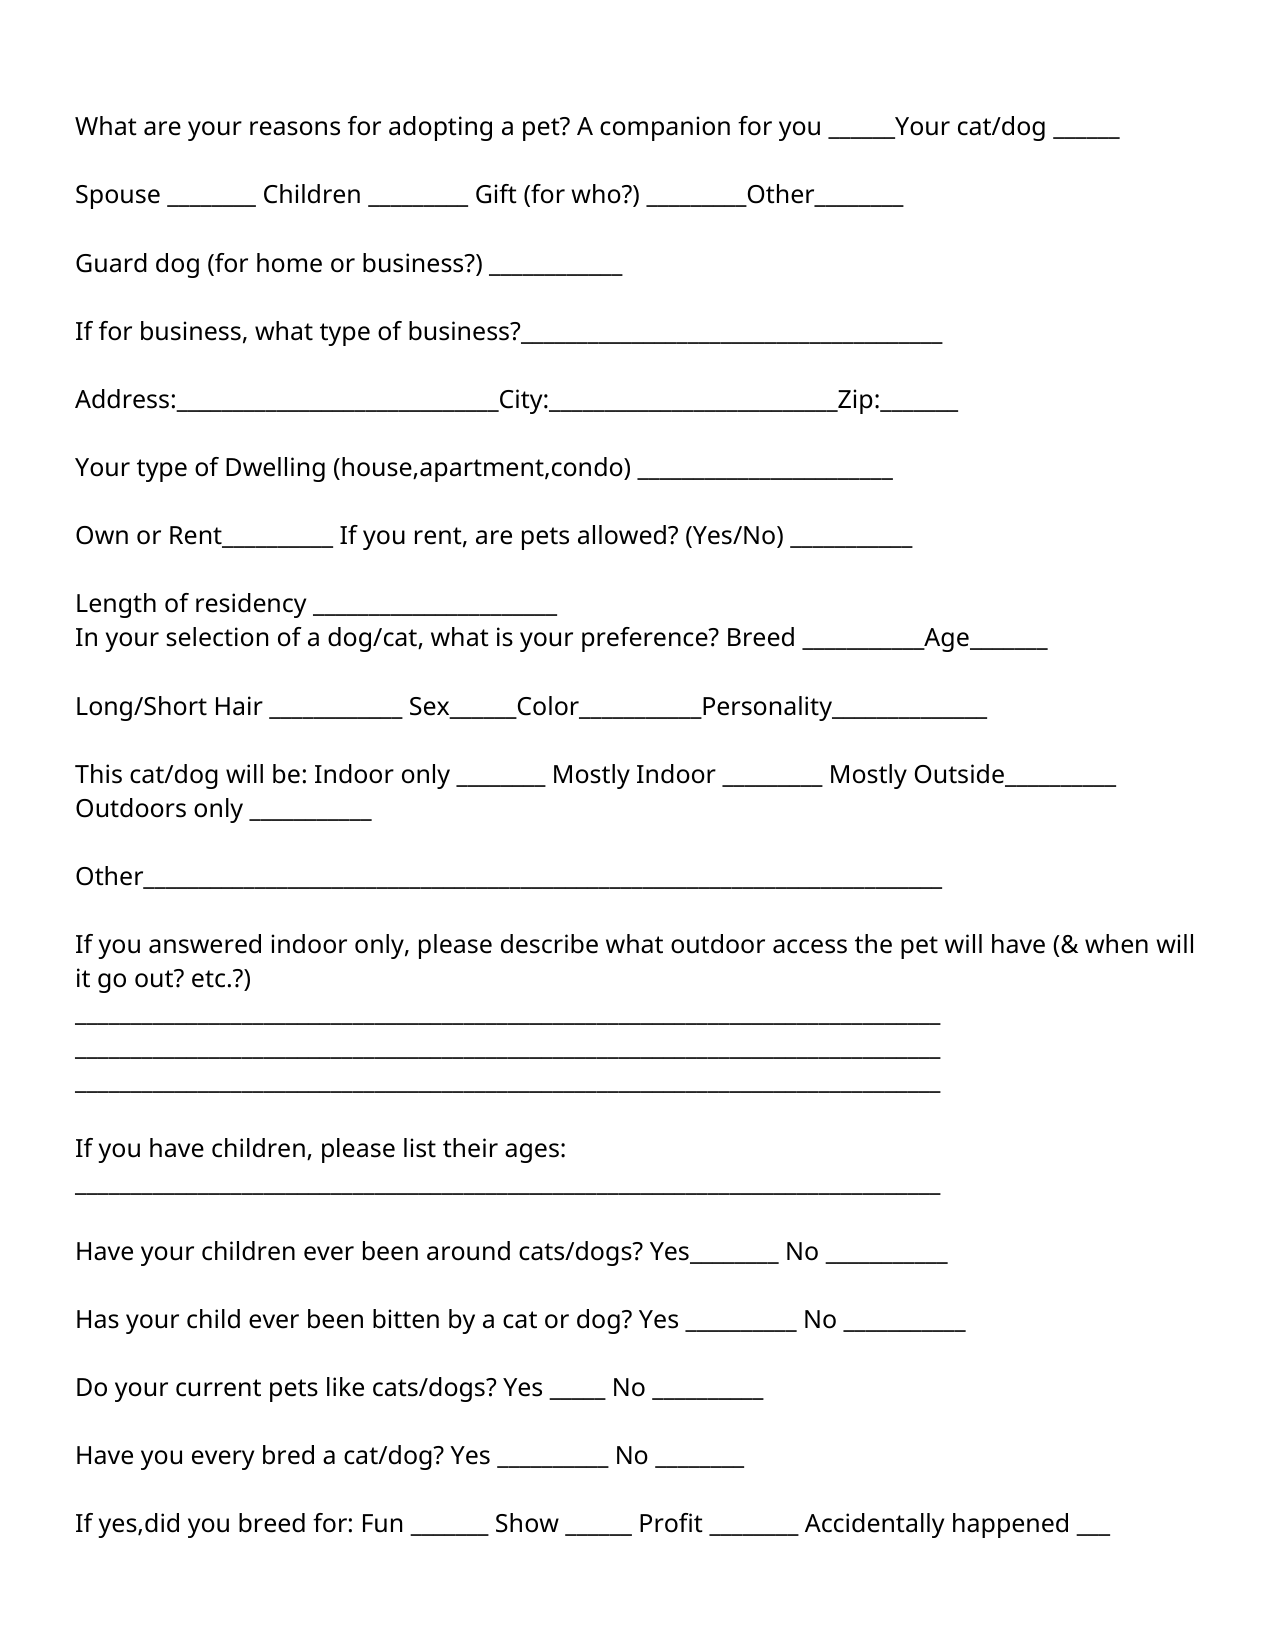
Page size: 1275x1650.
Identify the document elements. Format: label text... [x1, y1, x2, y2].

text Spouse ________ Children _________ Gift (for who?) _________Other________ [75, 177, 1200, 211]
text If yes,did you breed for: Fun _______ Show ______ Profit ________ Accidentally happened ___ [75, 1506, 1200, 1540]
text Length of residency ______________________ [75, 586, 1200, 620]
text This cat/dog will be: Indoor only ________ Mostly Indoor _________ Mostly Outside__________ Outdoors only ___________ [75, 756, 1200, 824]
text Has your child ever been bitten by a cat or dog? Yes __________ No ___________ [75, 1301, 1200, 1335]
text Have you every bred a cat/dog? Yes __________ No ________ [75, 1437, 1200, 1472]
text Other________________________________________________________________________ [75, 858, 1200, 892]
text Guard dog (for home or business?) ____________ [75, 245, 1200, 279]
text If you answered indoor only, please describe what outdoor access the pet will have (& when will [75, 927, 1200, 961]
text it go out? etc.?) [75, 961, 1200, 995]
text ______________________________________________________________________________ [75, 1029, 1200, 1063]
text Have your children ever been around cats/dogs? Yes________ No ___________ [75, 1233, 1200, 1267]
text Own or Rent__________ If you rent, are pets allowed? (Yes/No) ___________ [75, 518, 1200, 552]
text Do your current pets like cats/dogs? Yes _____ No __________ [75, 1369, 1200, 1403]
text ______________________________________________________________________________ [75, 1063, 1200, 1097]
text ______________________________________________________________________________ [75, 995, 1200, 1029]
text Address:_____________________________City:__________________________Zip:_______ [75, 382, 1200, 416]
text If for business, what type of business?______________________________________ [75, 313, 1200, 347]
text Long/Short Hair ____________ Sex______Color___________Personality______________ [75, 688, 1200, 722]
text ______________________________________________________________________________ [75, 1165, 1200, 1199]
text Your type of Dwelling (house,apartment,condo) _______________________ [75, 450, 1200, 484]
text In your selection of a dog/cat, what is your preference? Breed ___________Age_______ [75, 620, 1200, 654]
text If you have children, please list their ages: [75, 1131, 1200, 1165]
text What are your reasons for adopting a pet? A companion for you ______Your cat/dog ______ [75, 109, 1200, 143]
